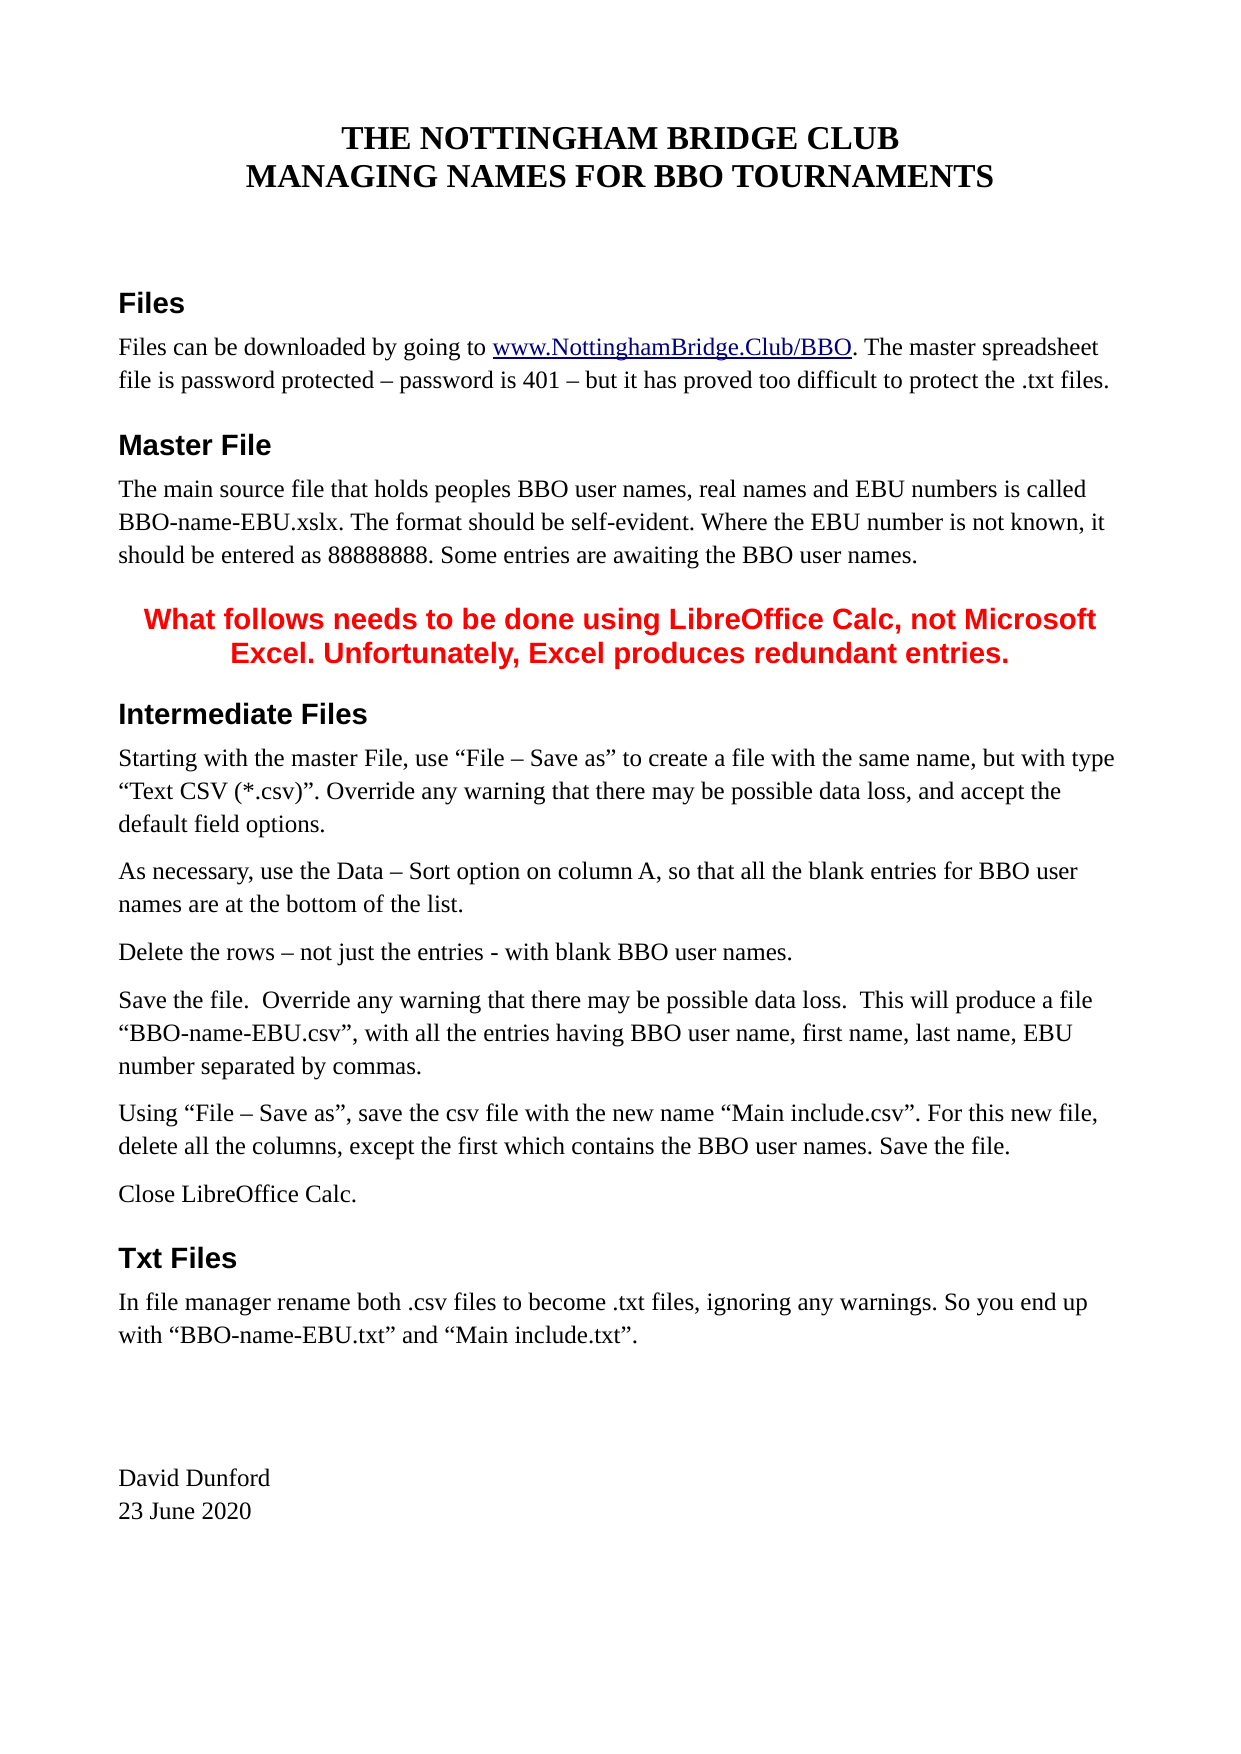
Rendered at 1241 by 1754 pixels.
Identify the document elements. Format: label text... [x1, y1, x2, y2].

text MANAGING NAMES FOR BBO TOURNAMENTS [118, 156, 1122, 195]
subtitle Files [118, 286, 1122, 320]
text The main source file that holds peoples BBO user names, real names and EBU numbers is called BBO-name-EBU.xslx. The format should be self-evident. Where the EBU number is not known, it should be entered as 88888888. Some entries are awaiting the BBO user names. [118, 474, 1122, 568]
text In file manager rename both .csv files to become .txt files, ignoring any warnings. So you end up with “BBO-name-EBU.txt” and “Main include.txt”. [118, 1287, 1122, 1349]
text Starting with the master File, use “File – Save as” to create a file with the same name, but with type “Text CSV (*.csv)”. Override any warning that there may be possible data loss, and accept the default field options. [118, 743, 1122, 838]
text THE NOTTINGHAM BRIDGE CLUB [118, 118, 1122, 156]
text Using “File – Save as”, save the csv file with the new name “Main include.csv”. For this new file, delete all the columns, except the first which contains the BBO user names. Save the file. [118, 1098, 1122, 1160]
subtitle Txt Files [118, 1241, 1122, 1275]
text Files can be downloaded by going to www.NottinghamBridge.Club/BBO. The master spreadsheet file is password protected – password is 401 – but it has proved too difficult to protect the .txt files. [118, 332, 1122, 394]
text Save the file. Override any warning that there may be possible data loss. This will produce a file “BBO-name-EBU.csv”, with all the entries having BBO user name, first name, last name, EBU number separated by commas. [118, 985, 1122, 1079]
subtitle What follows needs to be done using LibreOffice Calc, not Microsoft Excel. Unfortunately, Excel produces redundant entries. [118, 602, 1122, 669]
text David Dunford 23 June 2020 [118, 1463, 1122, 1525]
text Delete the rows – not just the entries - with blank BBO user names. [118, 937, 1122, 966]
subtitle Intermediate Files [118, 697, 1122, 730]
subtitle Master File [118, 427, 1122, 461]
text Close LibreOffice Calc. [118, 1179, 1122, 1208]
text As necessary, use the Data – Sort option on column A, so that all the blank entries for BBO user names are at the bottom of the list. [118, 856, 1122, 918]
